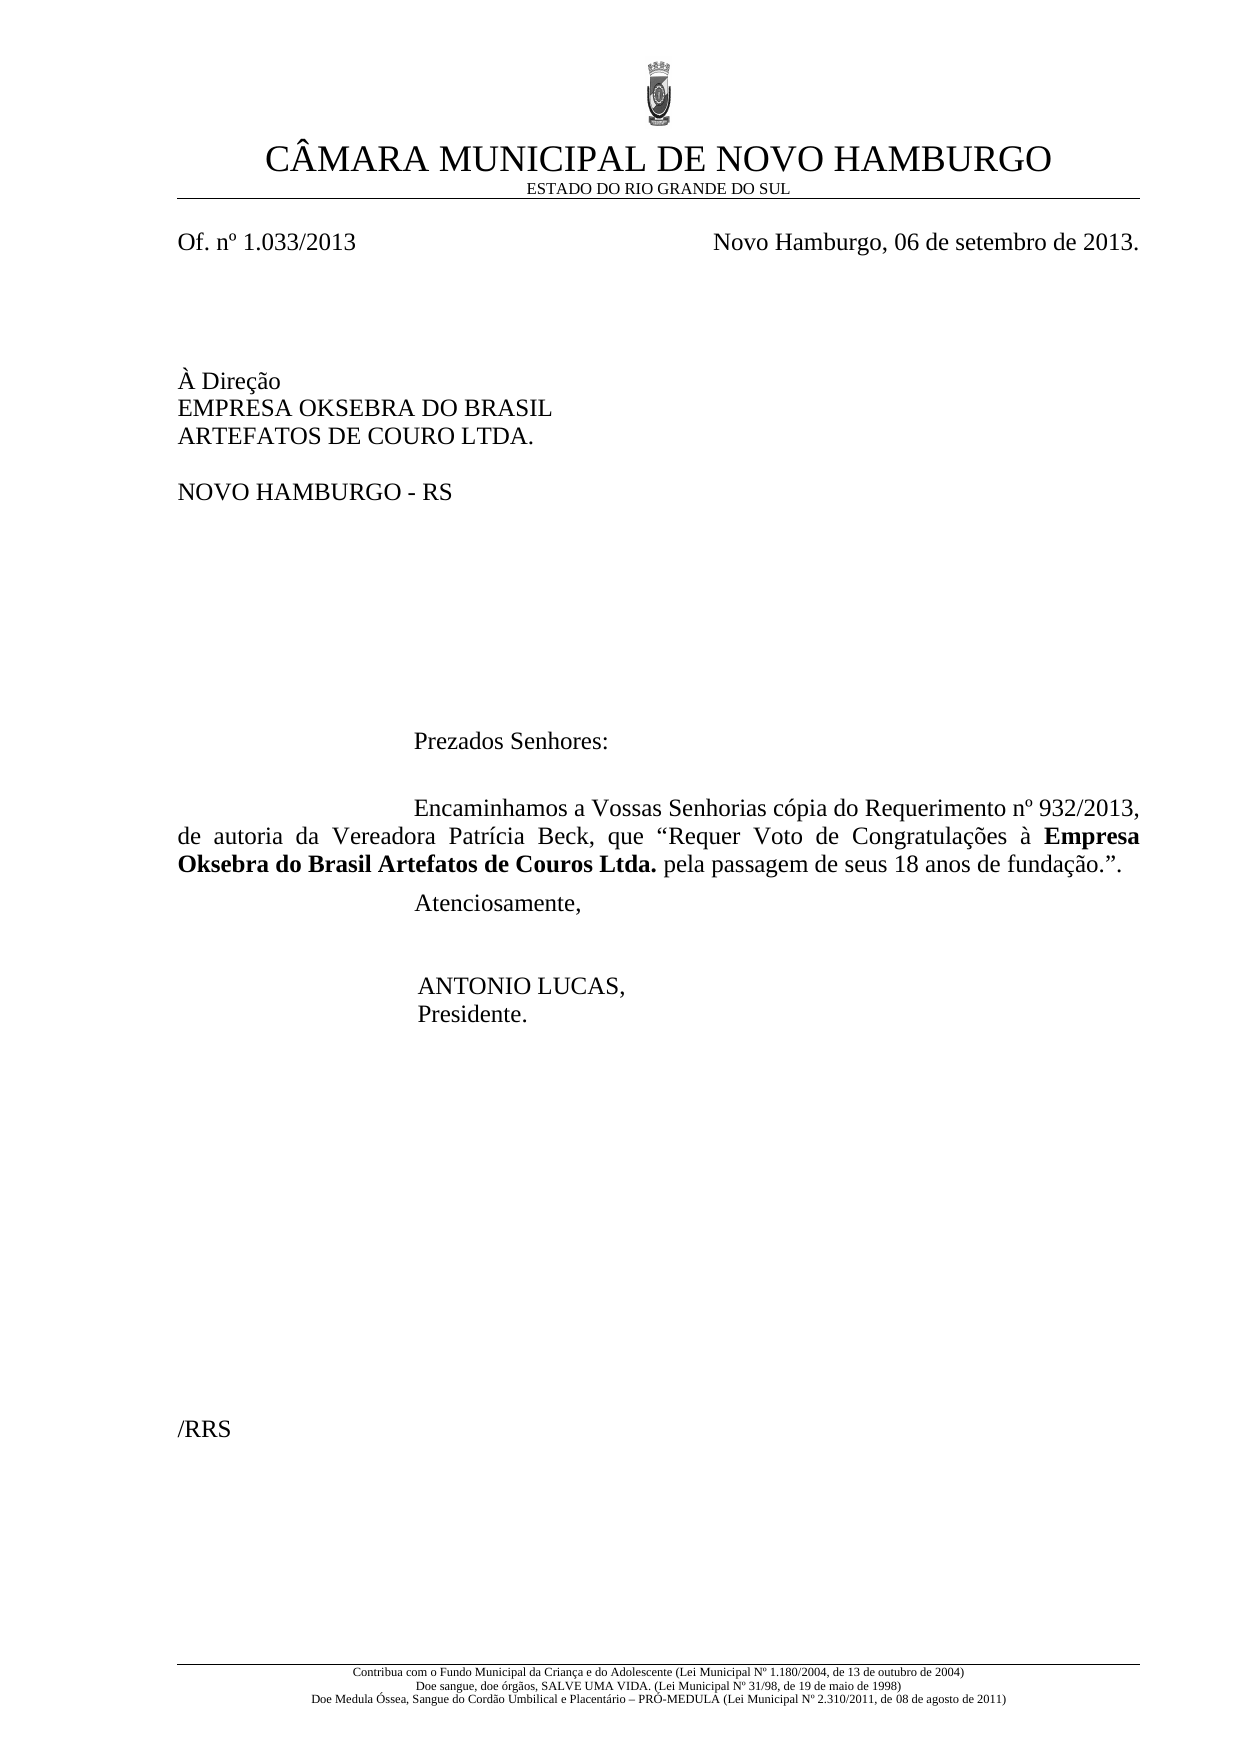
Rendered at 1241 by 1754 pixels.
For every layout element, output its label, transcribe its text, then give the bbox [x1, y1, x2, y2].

text Prezados Senhores: [177, 727, 1140, 755]
text Presidente. [177, 1000, 1140, 1028]
text À Direção [177, 367, 1140, 394]
text EMPRESA OKSEBRA DO BRASIL [177, 394, 1140, 422]
text /RRS [177, 1416, 1140, 1443]
text Of. nº 1.033/2013 Novo Hamburgo, 06 de setembro de 2013. [177, 228, 1140, 256]
text Encaminhamos a Vossas Senhorias cópia do Requerimento nº 932/2013, de autoria da Vereadora Patrícia Beck, que “Requer Voto de Congratulações à Empresa Oksebra do Brasil Artefatos de Couros Ltda. pela passagem de seus 18 anos de fundação.”. [177, 794, 1140, 877]
text ANTONIO LUCAS, [177, 972, 1140, 1000]
text NOVO HAMBURGO - RS [177, 478, 1140, 505]
text Atenciosamente, [414, 889, 1140, 917]
text ARTEFATOS DE COURO LTDA. [177, 422, 1140, 450]
